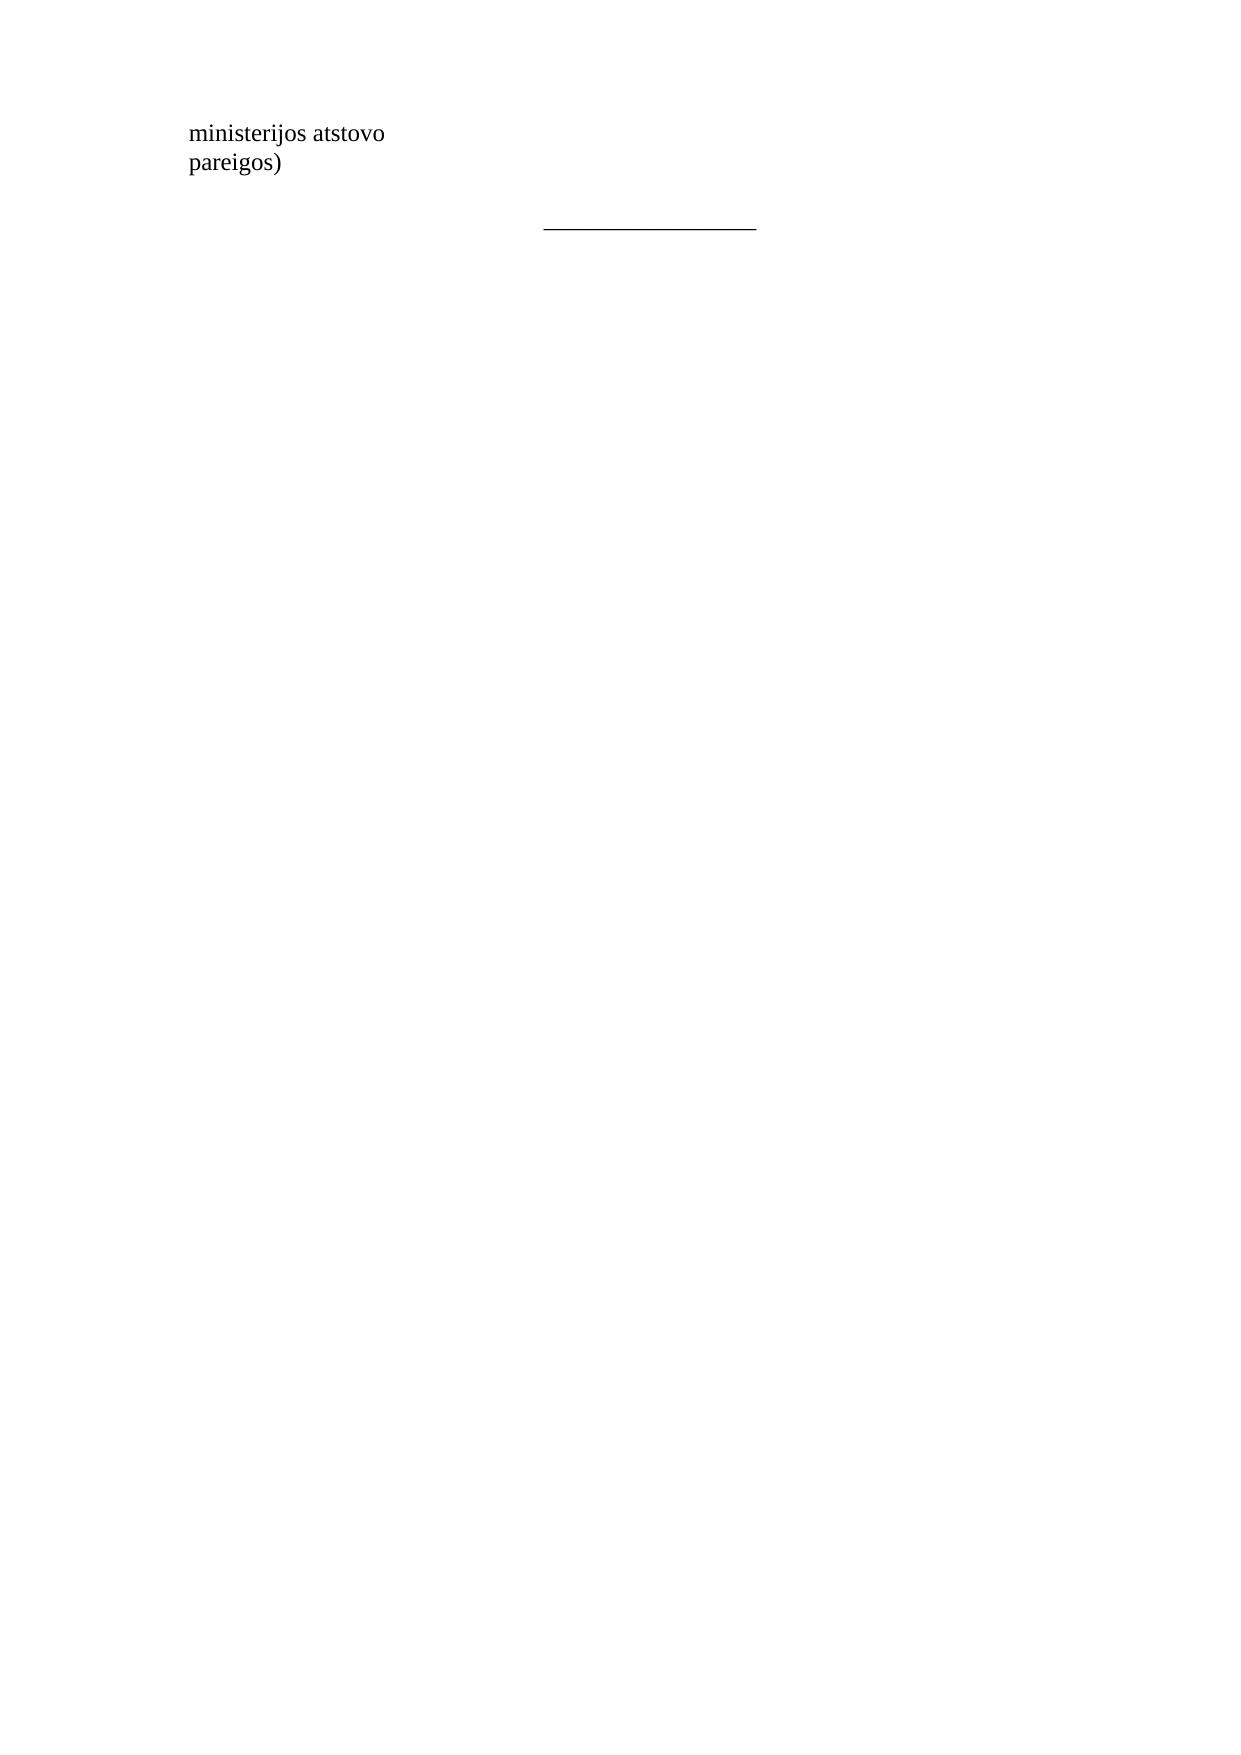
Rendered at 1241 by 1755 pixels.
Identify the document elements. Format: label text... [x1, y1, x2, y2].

table_header [494, 118, 806, 176]
table_header [806, 118, 1122, 176]
text _________________ [177, 204, 1122, 233]
table_header ministerijos atstovo pareigos) [177, 118, 493, 176]
